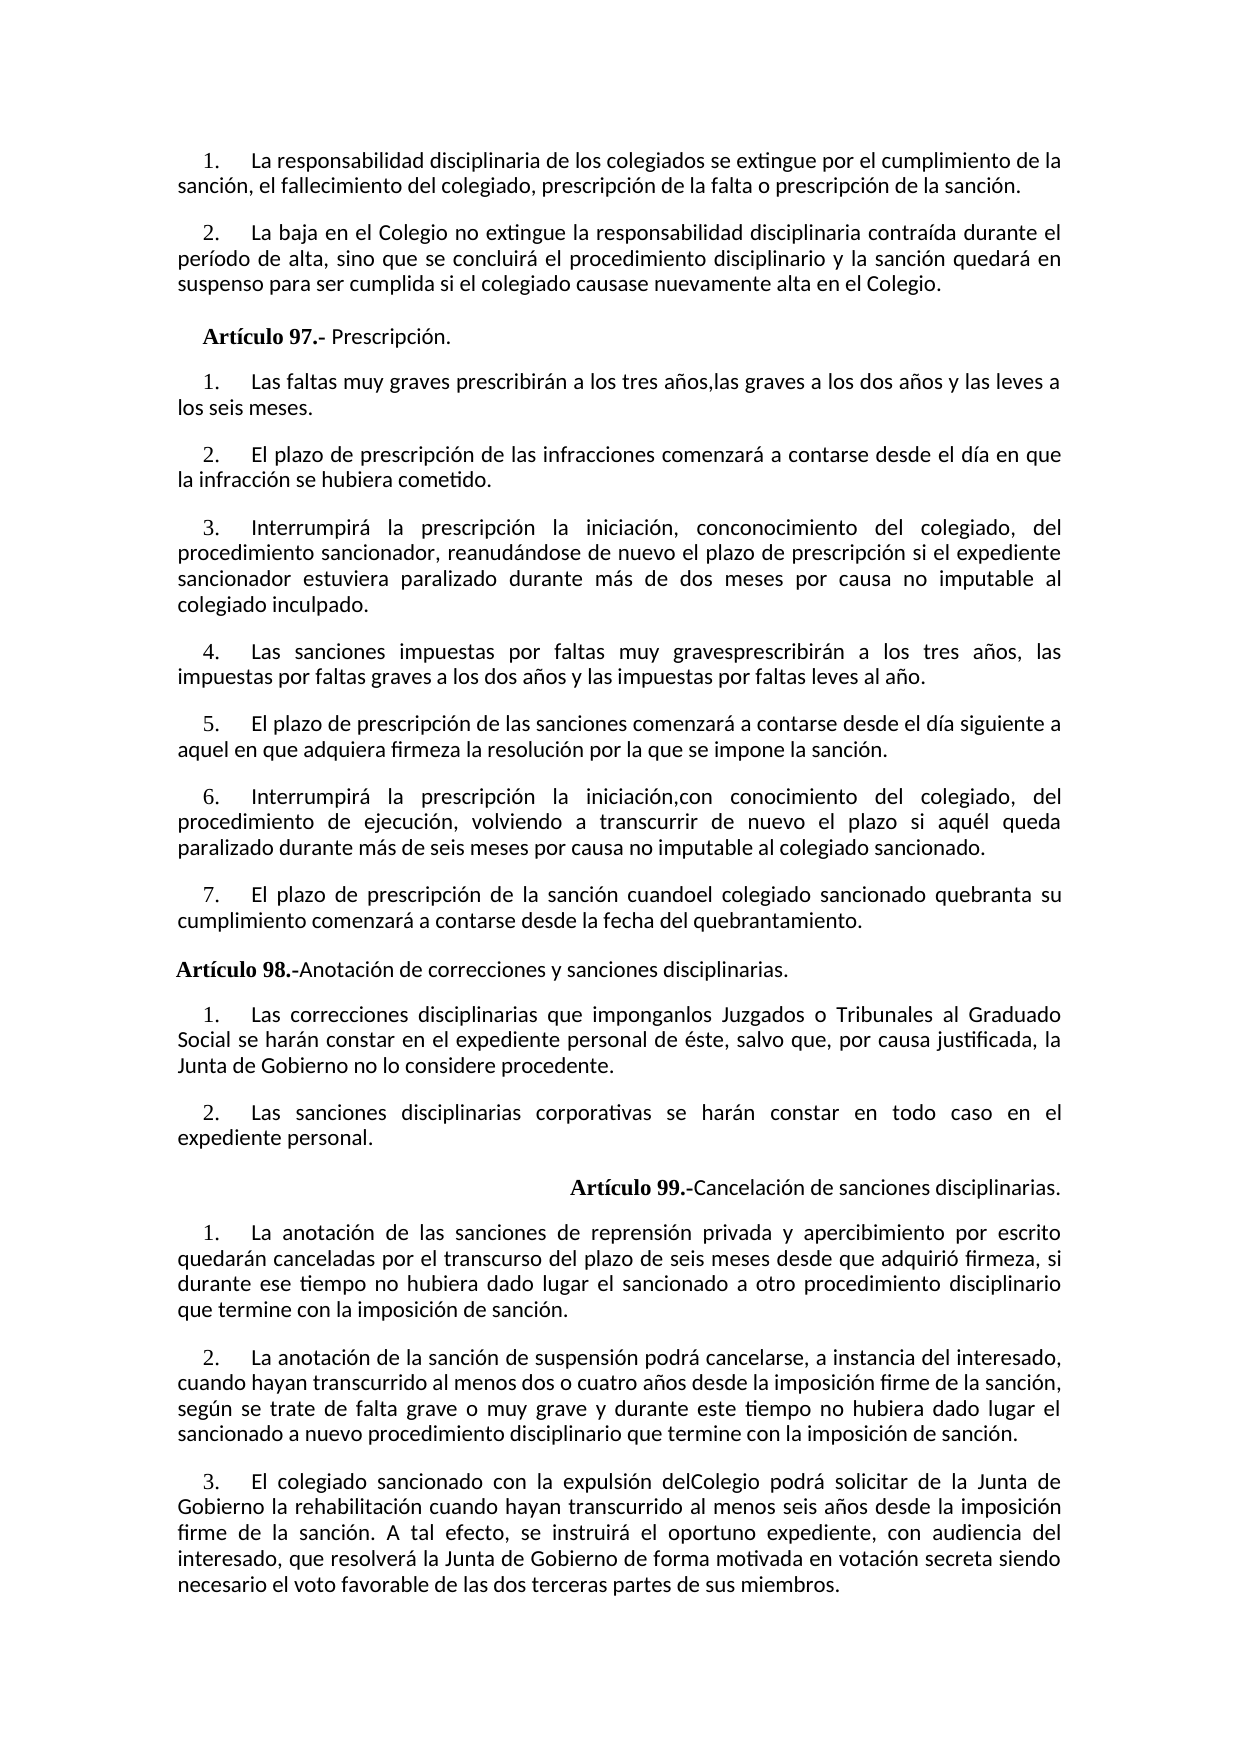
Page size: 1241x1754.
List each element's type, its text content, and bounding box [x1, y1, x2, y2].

text Artículo 99.-Cancelación de sanciones disciplinarias. [177, 1173, 1061, 1201]
text Artículo 98.-Anotación de correcciones y sanciones disciplinarias. [176, 955, 1063, 983]
list El plazo de prescripción de la sanción cuandoel colegiado sancionado quebranta su cumplimiento comenzará a contarse desde la fecha del quebrantamiento. [177, 882, 1063, 934]
list Las faltas muy graves prescribirán a los tres años,las graves a los dos años y las leves a los seis meses. [177, 369, 1063, 421]
list La responsabilidad disciplinaria de los colegiados se extingue por el cumplimiento de la sanción, el fallecimiento del colegiado, prescripción de la falta o prescripción de la sanción. [177, 148, 1063, 199]
list Interrumpirá la prescripción la iniciación,con conocimiento del colegiado, del procedimiento de ejecución, volviendo a transcurrir de nuevo el plazo si aquél queda paralizado durante más de seis meses por causa no imputable al colegiado sancionado. [177, 784, 1063, 861]
list Las sanciones disciplinarias corporativas se harán constar en todo caso en el expediente personal. [177, 1100, 1063, 1152]
list Las sanciones impuestas por faltas muy gravesprescribirán a los tres años, las impuestas por faltas graves a los dos años y las impuestas por faltas leves al año. [177, 639, 1063, 690]
list El plazo de prescripción de las sanciones comenzará a contarse desde el día siguiente a aquel en que adquiera firmeza la resolución por la que se impone la sanción. [177, 711, 1063, 763]
list La baja en el Colegio no extingue la responsabilidad disciplinaria contraída durante el período de alta, sino que se concluirá el procedimiento disciplinario y la sanción quedará en suspenso para ser cumplida si el colegiado causase nuevamente alta en el Colegio. [177, 220, 1063, 298]
list La anotación de la sanción de suspensión podrá cancelarse, a instancia del interesado, cuando hayan transcurrido al menos dos o cuatro años desde la imposición firme de la sanción, según se trate de falta grave o muy grave y durante este tiempo no hubiera dado lugar el sancionado a nuevo procedimiento disciplinario que termine con la imposición de sanción. [177, 1344, 1063, 1448]
list Interrumpirá la prescripción la iniciación, conconocimiento del colegiado, del procedimiento sancionador, reanudándose de nuevo el plazo de prescripción si el expediente sancionador estuviera paralizado durante más de dos meses por causa no imputable al colegiado inculpado. [177, 514, 1063, 618]
list El plazo de prescripción de las infracciones comenzará a contarse desde el día en que la infracción se hubiera cometido. [177, 442, 1063, 493]
list Las correcciones disciplinarias que imponganlos Juzgados o Tribunales al Graduado Social se harán constar en el expediente personal de éste, salvo que, por causa justificada, la Junta de Gobierno no lo considere procedente. [177, 1002, 1063, 1079]
list La anotación de las sanciones de reprensión privada y apercibimiento por escrito quedarán canceladas por el transcurso del plazo de seis meses desde que adquirió firmeza, si durante ese tiempo no hubiera dado lugar el sancionado a otro procedimiento disciplinario que termine con la imposición de sanción. [177, 1220, 1063, 1323]
text Artículo 97.- Prescripción. [202, 322, 1063, 350]
list El colegiado sancionado con la expulsión delColegio podrá solicitar de la Junta de Gobierno la rehabilitación cuando hayan transcurrido al menos seis años desde la imposición firme de la sanción. A tal efecto, se instruirá el oportuno expediente, con audiencia del interesado, que resolverá la Junta de Gobierno de forma motivada en votación secreta siendo necesario el voto favorable de las dos terceras partes de sus miembros. [177, 1469, 1063, 1598]
